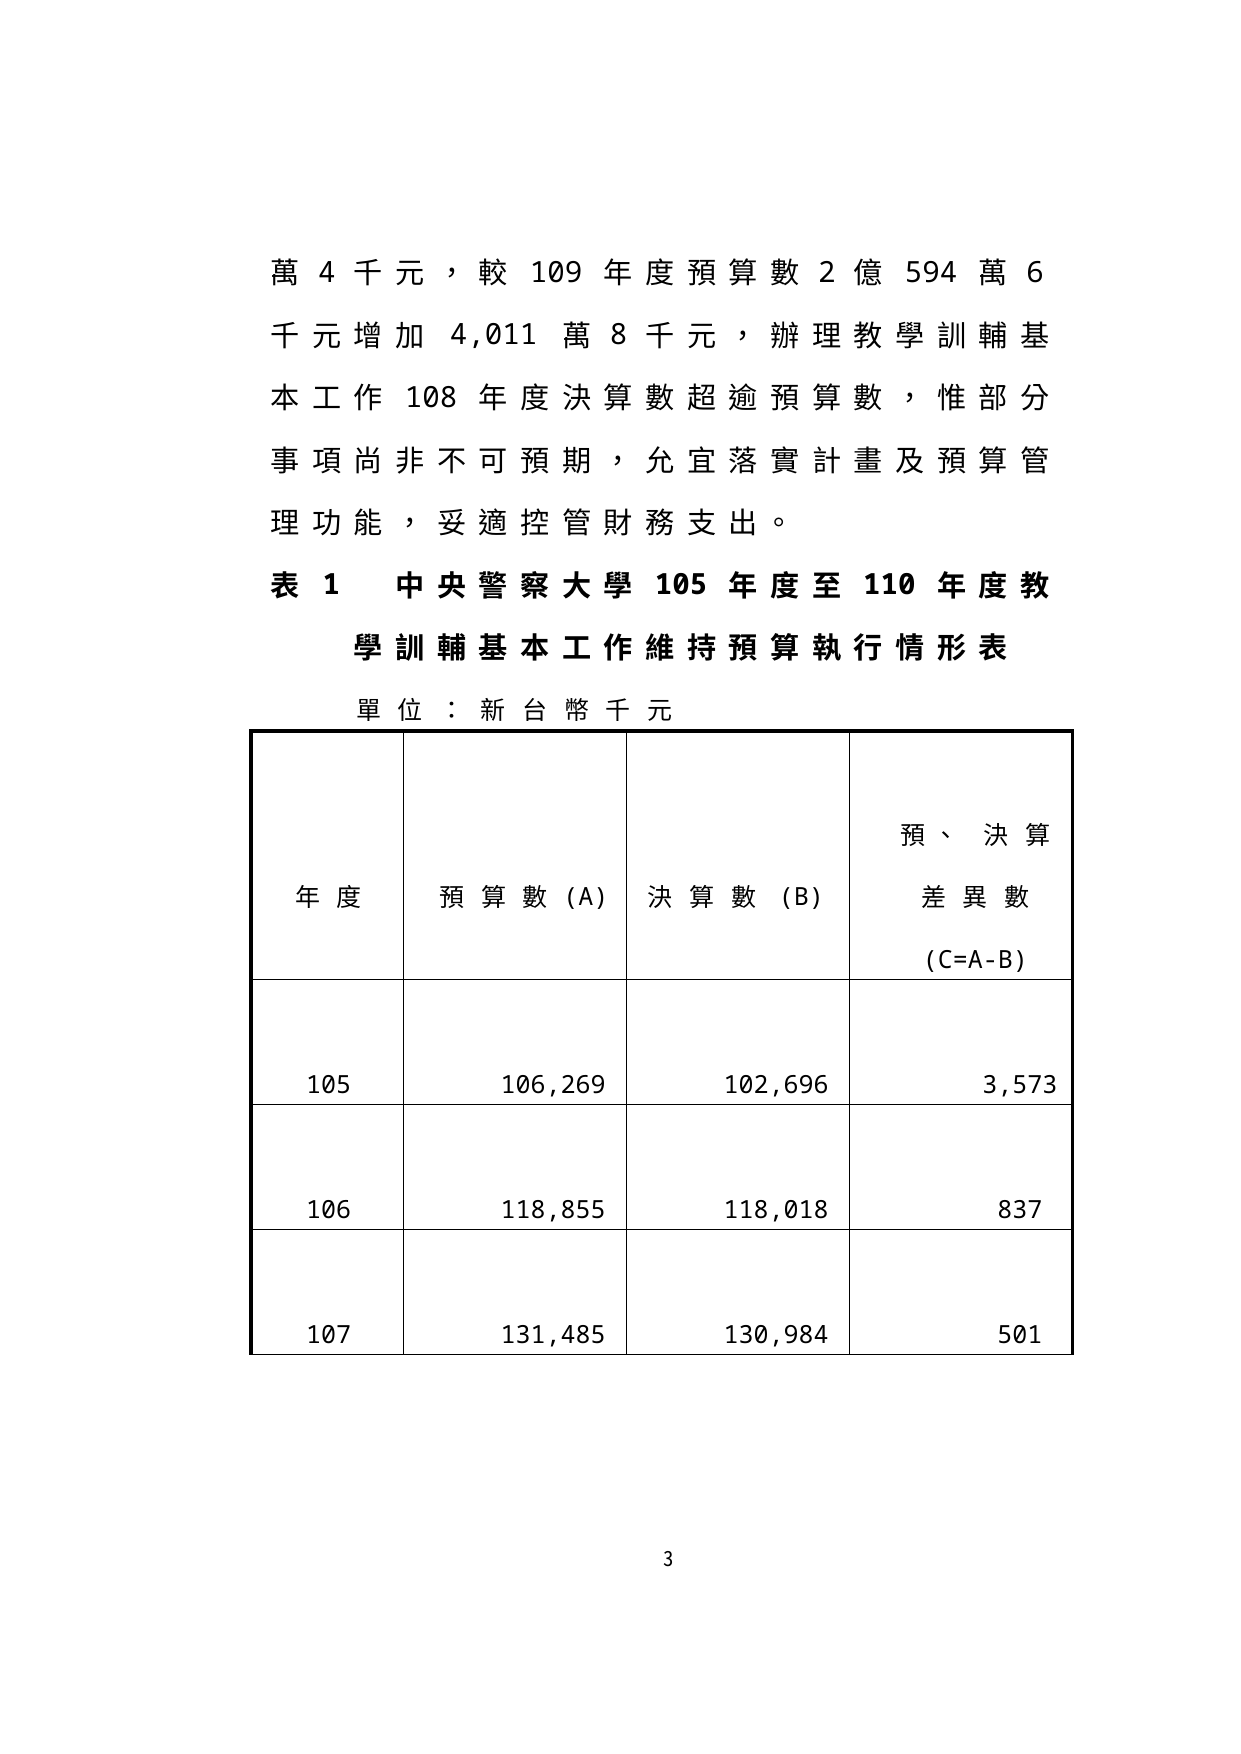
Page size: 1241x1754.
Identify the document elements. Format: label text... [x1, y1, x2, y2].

table_cell 118,855 [404, 1105, 626, 1229]
table_header 年度 [253, 733, 403, 979]
table_cell 102,696 [627, 980, 849, 1104]
table_header 決算數(B) [627, 733, 849, 979]
table_cell 106 [253, 1105, 403, 1229]
table_header 預算數(A) [404, 733, 626, 979]
table_cell 106,269 [404, 980, 626, 1104]
table_cell 107 [253, 1230, 403, 1354]
table_cell 501 [850, 1230, 1071, 1354]
text 表1 中央警察大學105年度至110年度教學訓輔基本工作維持預算執行情形表 單位：新台幣千元 [239, 542, 1056, 729]
table_cell 837 [850, 1105, 1071, 1229]
table_cell 130,984 [627, 1230, 849, 1354]
table_header 預、決算差異數 (C=A-B) [850, 733, 1071, 979]
table_cell 105 [253, 980, 403, 1104]
table_cell 118,018 [627, 1105, 849, 1229]
table_cell 131,485 [404, 1230, 626, 1354]
table_cell 3,573 [850, 980, 1071, 1104]
text 萬4千元，較109年度預算數2億594萬6千元增加4,011萬8千元，辦理教學訓輔基本工作108年度決算數超逾預算數，惟部分事項尚非不可預期，允宜落實計畫及預算管理功能，妥適控管財務支出。 [240, 229, 1056, 542]
